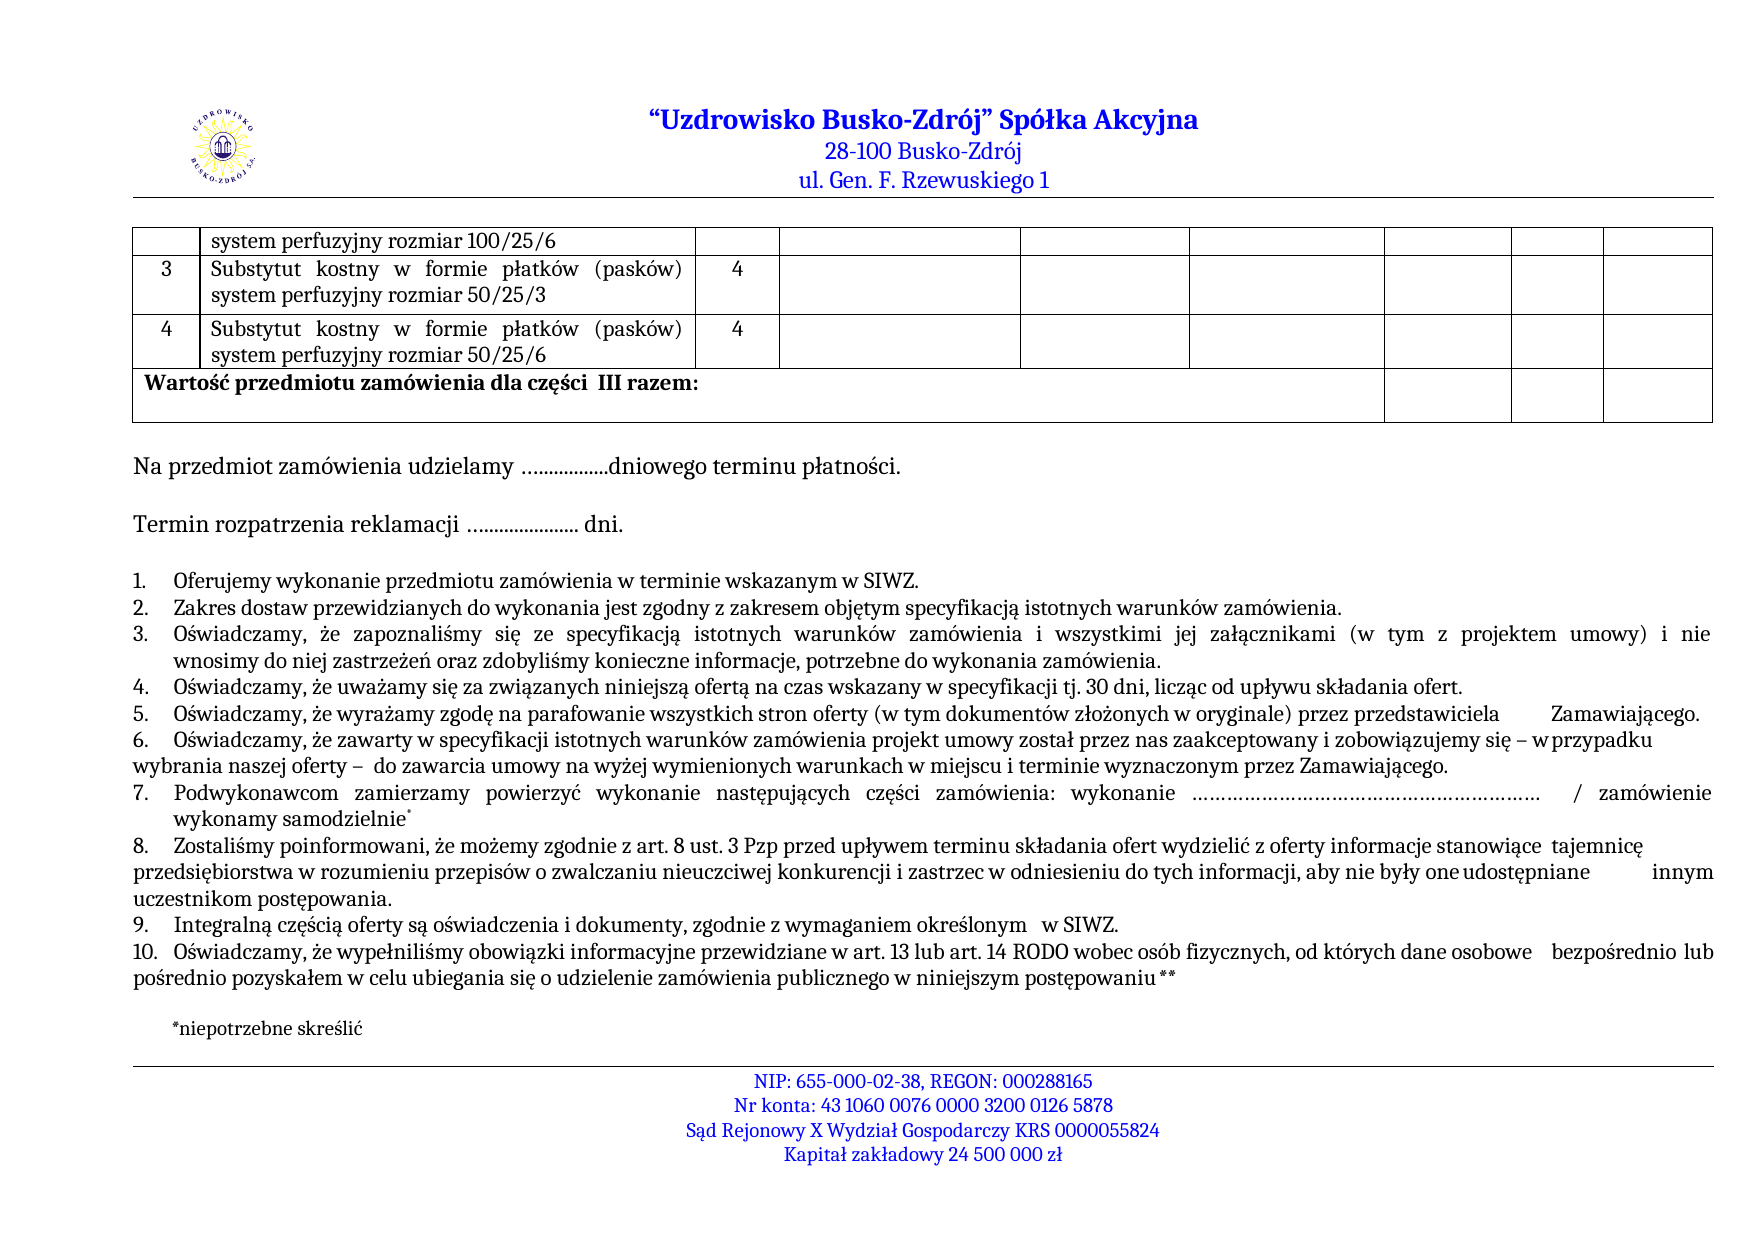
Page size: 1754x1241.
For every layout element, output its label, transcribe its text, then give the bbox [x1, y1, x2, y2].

table_cell [1190, 315, 1384, 368]
table_cell [1512, 228, 1603, 254]
list 4. Oświadczamy, że uważamy się za związanych niniejszą ofertą na czas wskazany w specyfikacji tj. 30 dni, licząc od upływu składania ofert. [133, 674, 1714, 700]
list 6. Oświadczamy, że zawarty w specyfikacji istotnych warunków zamówienia projekt umowy został przez nas zaakceptowany i zobowiązujemy się – w przypadku wybrania naszej oferty – do zawarcia umowy na wyżej wymienionych warunkach w miejscu i terminie wyznaczonym przez Zamawiającego. [133, 727, 1714, 780]
table_cell [1604, 315, 1712, 368]
list 10. Oświadczamy, że wypełniliśmy obowiązki informacyjne przewidziane w art. 13 lub art. 14 RODO wobec osób fizycznych, od których dane osobowe bezpośrednio lub pośrednio pozyskałem w celu ubiegania się o udzielenie zamówienia publicznego w niniejszym postępowaniu** [133, 938, 1714, 991]
text Termin rozpatrzenia reklamacji …................... dni. [133, 510, 1714, 539]
table_cell [1190, 228, 1384, 254]
list 2. Zakres dostaw przewidzianych do wykonania jest zgodny z zakresem objętym specyfikacją istotnych warunków zamówienia. [133, 594, 1714, 621]
table_cell 2 [133, 228, 199, 254]
table_cell 3 [133, 256, 199, 314]
list *niepotrzebne skreślić [133, 1016, 1714, 1040]
table_cell [1604, 228, 1712, 254]
table_cell [1021, 315, 1189, 368]
table_cell [1021, 228, 1189, 254]
table_cell [1385, 369, 1511, 422]
list 9. Integralną częścią oferty są oświadczenia i dokumenty, zgodnie z wymaganiem określonym w SIWZ. [133, 912, 1714, 938]
list 1. Oferujemy wykonanie przedmiotu zamówienia w terminie wskazanym w SIWZ. [133, 568, 1714, 594]
table_cell [1385, 228, 1511, 254]
table_cell Substytut kostny w formie płatków (pasków) system perfuzyjny rozmiar 50/25/3 [201, 256, 695, 314]
table_cell 4 [696, 315, 779, 368]
table_cell [1512, 315, 1603, 368]
table_cell [1604, 369, 1712, 422]
list 8. Zostaliśmy poinformowani, że możemy zgodnie z art. 8 ust. 3 Pzp przed upływem terminu składania ofert wydzielić z oferty informacje stanowiące tajemnicę przedsiębiorstwa w rozumieniu przepisów o zwalczaniu nieuczciwej konkurencji i zastrzec w odniesieniu do tych informacji, aby nie były one udostępniane innym uczestnikom postępowania. [133, 833, 1714, 912]
table_cell [780, 315, 1020, 368]
list 7. Podwykonawcom zamierzamy powierzyć wykonanie następujących części zamówienia: wykonanie …………………………………………………… / zamówienie wykonamy samodzielnie* [133, 780, 1714, 833]
table_cell 4 [696, 228, 779, 254]
table_cell [1385, 315, 1511, 368]
table_cell [1512, 369, 1603, 422]
table_cell [1021, 256, 1189, 314]
table_cell 4 [696, 256, 779, 314]
list 3. Oświadczamy, że zapoznaliśmy się ze specyfikacją istotnych warunków zamówienia i wszystkimi jej załącznikami (w tym z projektem umowy) i nie wnosimy do niej zastrzeżeń oraz zdobyliśmy konieczne informacje, potrzebne do wykonania zamówienia. [133, 621, 1714, 674]
text Na przedmiot zamówienia udzielamy …..............dniowego terminu płatności. [133, 452, 1714, 481]
table_cell [1385, 256, 1511, 314]
list 5. Oświadczamy, że wyrażamy zgodę na parafowanie wszystkich stron oferty (w tym dokumentów złożonych w oryginale) przez przedstawiciela Zamawiającego. [133, 700, 1714, 727]
table_cell [1190, 256, 1384, 314]
table_cell [780, 256, 1020, 314]
table_cell [780, 228, 1020, 254]
table_cell [1604, 256, 1712, 314]
table_cell [1512, 256, 1603, 314]
table_cell 4 [133, 315, 199, 368]
